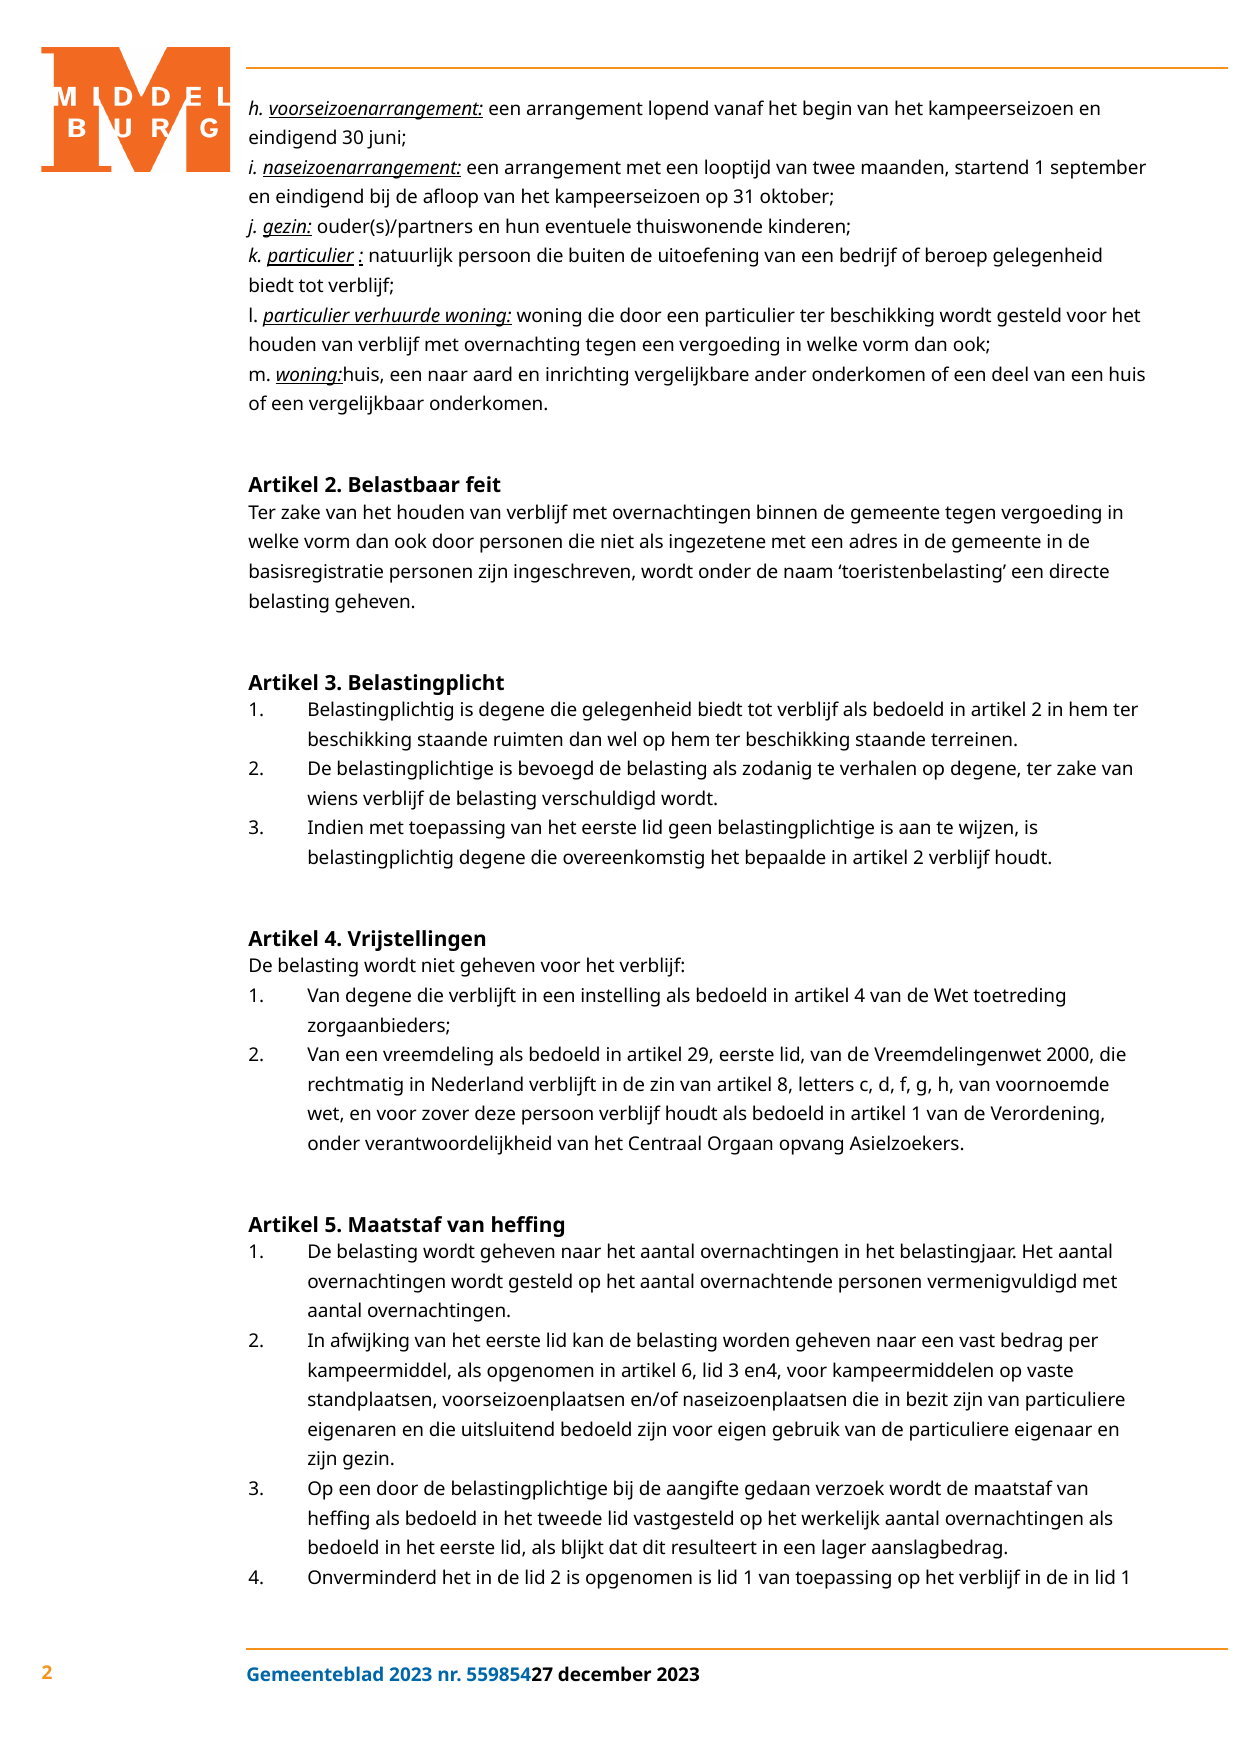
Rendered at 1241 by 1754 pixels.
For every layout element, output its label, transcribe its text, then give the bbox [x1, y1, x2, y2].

text i. naseizoenarrangement: een arrangement met een looptijd van twee maanden, startend 1 september en eindigend bij de afloop van het kampeerseizoen op 31 oktober; [248, 154, 1152, 209]
list Van degene die verblijft in een instelling als bedoeld in artikel 4 van de Wet toetreding zorgaanbieders; [248, 982, 1152, 1037]
text Artikel 2. Belastbaar feit [248, 471, 1152, 499]
list De belasting wordt geheven naar het aantal overnachtingen in het belastingjaar. Het aantal overnachtingen wordt gesteld op het aantal overnachtende personen vermenigvuldigd met aantal overnachtingen. [248, 1238, 1152, 1323]
text Artikel 4. Vrijstellingen [248, 924, 1152, 953]
list Indien met toepassing van het eerste lid geen belastingplichtige is aan te wijzen, is belastingplichtig degene die overeenkomstig het bepaalde in artikel 2 verblijf houdt. [248, 814, 1152, 870]
text l. particulier verhuurde woning: woning die door een particulier ter beschikking wordt gesteld voor het houden van verblijf met overnachting tegen een vergoeding in welke vorm dan ook; [248, 302, 1152, 357]
list Belastingplichtig is degene die gelegenheid biedt tot verblijf als bedoeld in artikel 2 in hem ter beschikking staande ruimten dan wel op hem ter beschikking staande terreinen. [248, 696, 1152, 752]
picture [41, 47, 231, 172]
list De belastingplichtige is bevoegd de belasting als zodanig te verhalen op degene, ter zake van wiens verblijf de belasting verschuldigd wordt. [248, 755, 1152, 811]
text Artikel 5. Maatstaf van heffing [248, 1210, 1152, 1238]
text Ter zake van het houden van verblijf met overnachtingen binnen de gemeente tegen vergoeding in welke vorm dan ook door personen die niet als ingezetene met een adres in de gemeente in de basisregistratie personen zijn ingeschreven, wordt onder de naam ‘toeristenbelasting’ een directe belasting geheven. [248, 499, 1152, 613]
text m. woning:huis, een naar aard en inrichting vergelijkbare ander onderkomen of een deel van een huis of een vergelijkbaar onderkomen. [248, 361, 1152, 416]
list Op een door de belastingplichtige bij de aangifte gedaan verzoek wordt de maatstaf van heffing als bedoeld in het tweede lid vastgesteld op het werkelijk aantal overnachtingen als bedoeld in het eerste lid, als blijkt dat dit resulteert in een lager aanslagbedrag. [248, 1475, 1152, 1560]
text h. voorseizoenarrangement: een arrangement lopend vanaf het begin van het kampeerseizoen en eindigend 30 juni; [248, 95, 1152, 150]
text Artikel 3. Belastingplicht [248, 668, 1152, 696]
list In afwijking van het eerste lid kan de belasting worden geheven naar een vast bedrag per kampeermiddel, als opgenomen in artikel 6, lid 3 en4, voor kampeermiddelen op vaste standplaatsen, voorseizoenplaatsen en/of naseizoenplaatsen die in bezit zijn van particuliere eigenaren en die uitsluitend bedoeld zijn voor eigen gebruik van de particuliere eigenaar en zijn gezin. [248, 1327, 1152, 1471]
text j. gezin: ouder(s)/partners en hun eventuele thuiswonende kinderen; [248, 213, 1152, 239]
text De belasting wordt niet geheven voor het verblijf: [248, 953, 1152, 978]
text k. particulier : natuurlijk persoon die buiten de uitoefening van een bedrijf of beroep gelegenheid biedt tot verblijf; [248, 243, 1152, 298]
list Onverminderd het in de lid 2 is opgenomen is lid 1 van toepassing op het verblijf in de in lid 1 [248, 1564, 1152, 1590]
list Van een vreemdeling als bedoeld in artikel 29, eerste lid, van de Vreemdelingenwet 2000, die rechtmatig in Nederland verblijft in de zin van artikel 8, letters c, d, f, g, h, van voornoemde wet, en voor zover deze persoon verblijf houdt als bedoeld in artikel 1 van de Verordening, onder verantwoordelijkheid van het Centraal Orgaan opvang Asielzoekers. [248, 1041, 1152, 1156]
